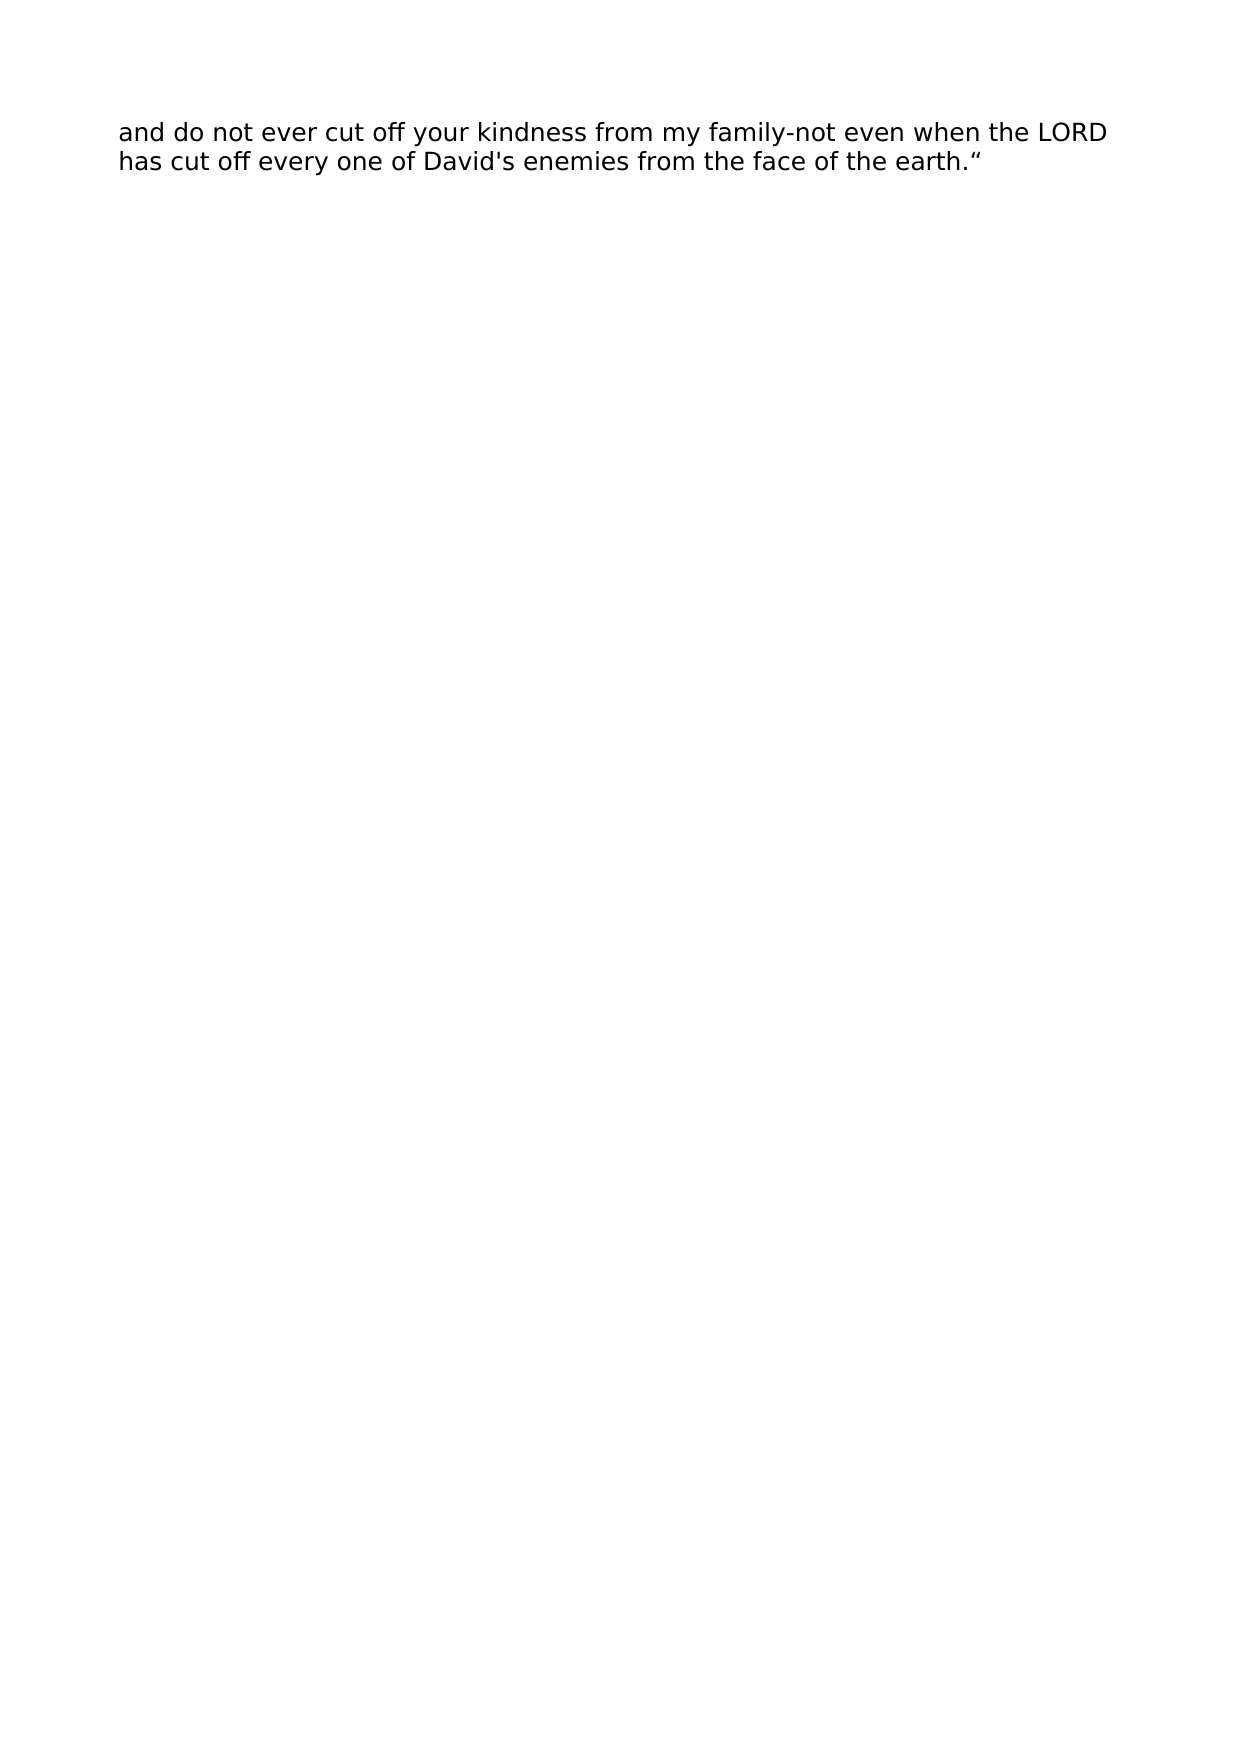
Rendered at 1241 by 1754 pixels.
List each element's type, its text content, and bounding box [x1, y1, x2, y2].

text and do not ever cut off your kindness from my family-not even when the LORD has cut off every one of David's enemies from the face of the earth.“ [118, 118, 1122, 176]
